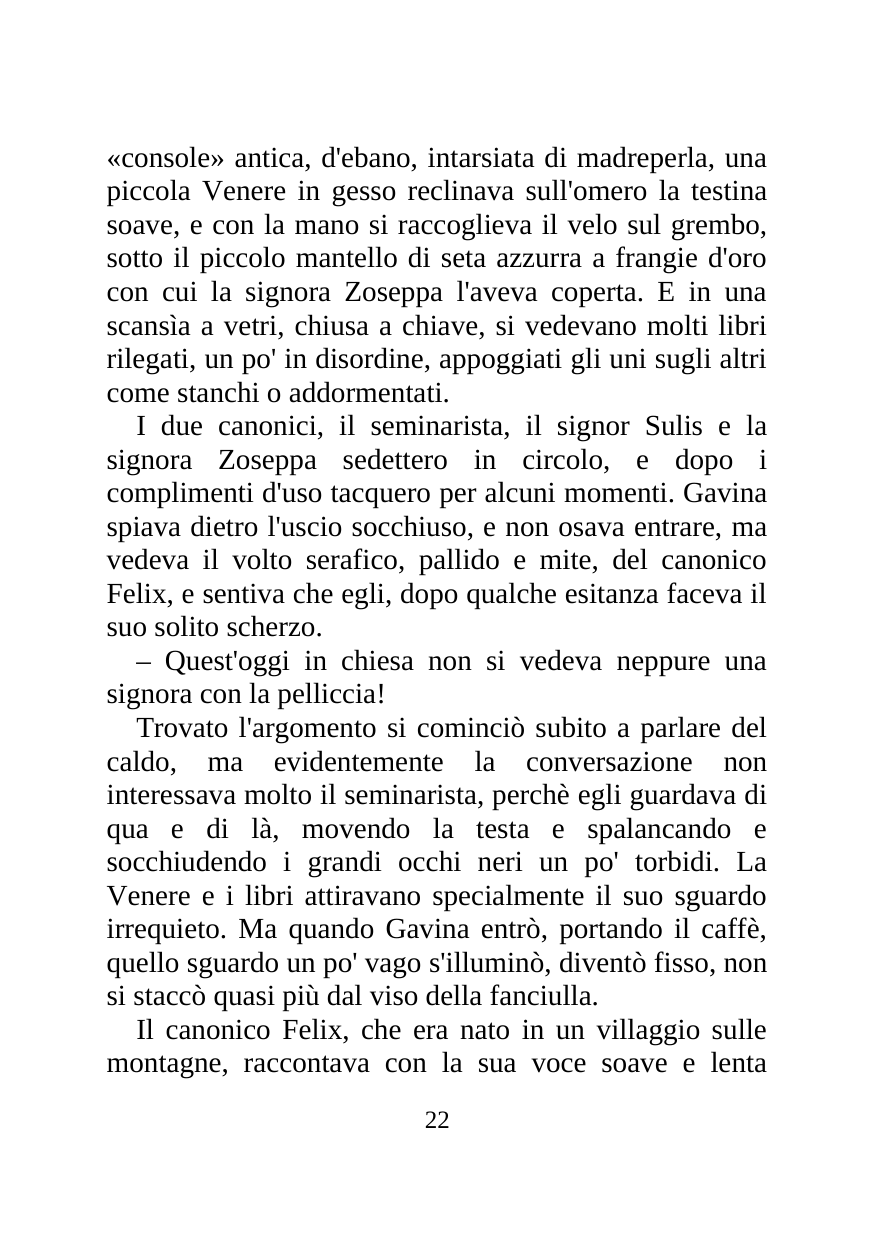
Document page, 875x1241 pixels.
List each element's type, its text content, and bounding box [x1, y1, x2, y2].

text I due canonici, il seminarista, il signor Sulis e la signora Zoseppa sedettero in circolo, e dopo i complimenti d'uso tacquero per alcuni momenti. Gavina spiava dietro l'uscio socchiuso, e non osava entrare, ma vedeva il volto serafico, pallido e mite, del canonico Felix, e sentiva che egli, dopo qualche esitanza faceva il suo solito scherzo. [106, 408, 768, 643]
text Il canonico Felix, che era nato in un villaggio sulle montagne, raccontava con la sua voce soave e lenta [106, 1012, 768, 1079]
text «console» antica, d'ebano, intarsiata di madreperla, una piccola Venere in gesso reclinava sull'omero la testina soave, e con la mano si raccoglieva il velo sul grembo, sotto il piccolo mantello di seta azzurra a frangie d'oro con cui la signora Zoseppa l'aveva coperta. E in una scansìa a vetri, chiusa a chiave, si vedevano molti libri rilegati, un po' in disordine, appoggiati gli uni sugli altri come stanchi o addormentati. [106, 140, 768, 408]
text Trovato l'argomento si cominciò subito a parlare del caldo, ma evidentemente la conversazione non interessava molto il seminarista, perchè egli guardava di qua e di là, movendo la testa e spalancando e socchiudendo i grandi occhi neri un po' torbidi. La Venere e i libri attiravano specialmente il suo sguardo irrequieto. Ma quando Gavina entrò, portando il caffè, quello sguardo un po' vago s'illuminò, diventò fisso, non si staccò quasi più dal viso della fanciulla. [106, 710, 768, 1012]
text – Quest'oggi in chiesa non si vedeva neppure una signora con la pelliccia! [106, 643, 768, 710]
